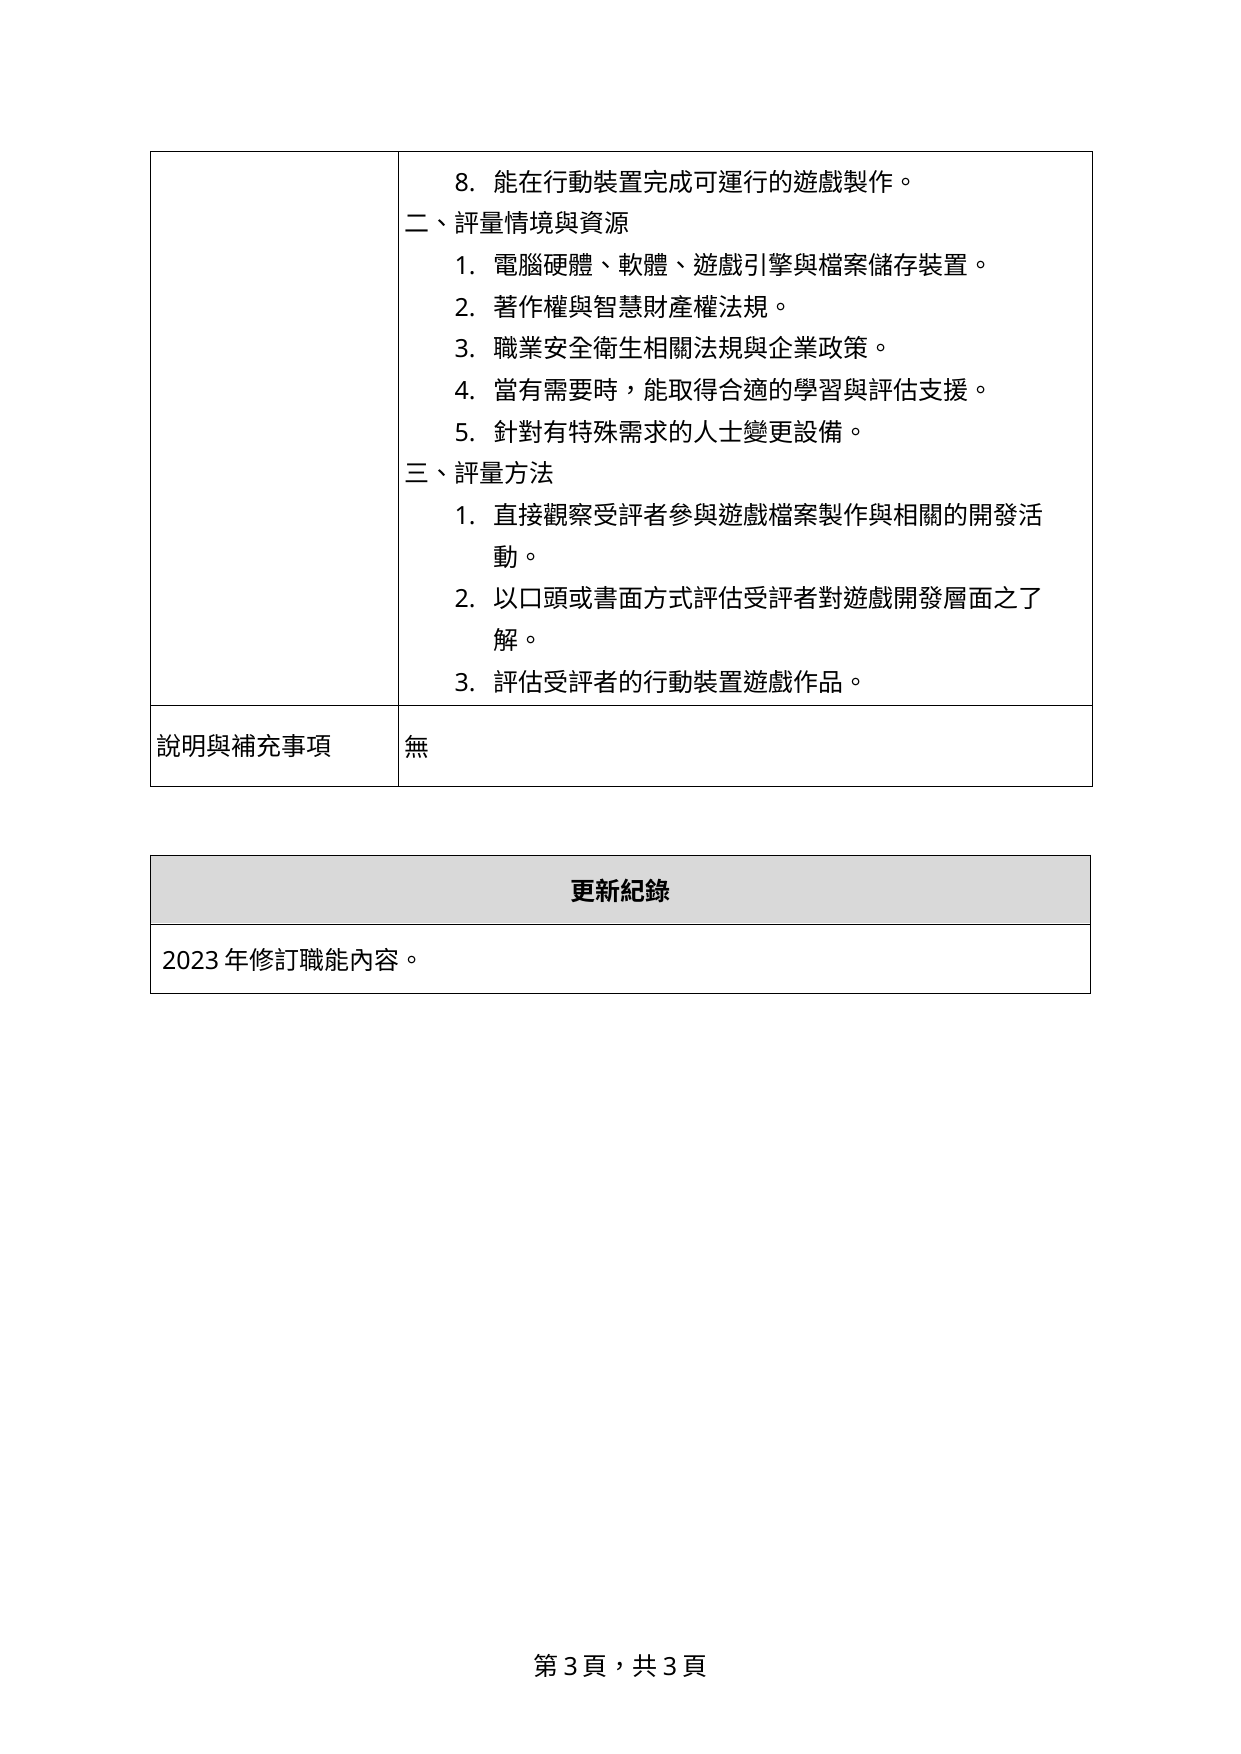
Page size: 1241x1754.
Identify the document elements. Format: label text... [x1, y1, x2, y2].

table_cell 說明與補充事項 [151, 706, 398, 786]
table_cell 2023年修訂職能內容。 [151, 925, 1090, 992]
table_cell 一、評量證據 能準備遊戲開發的計畫文件與排程。 能以原創與創新的方式制定遊戲開發策略並進行開發。 能製作與呈現遊戲的運作。 能維護設計概念與遊戲設計文件的完整性。 能評估遊戲品質與是否符合製作需求。 能對於遊戲試玩與測試應用不同的策略。 能執行風險評量與關鍵路徑計畫。 能在行動裝置完成可運行的遊戲製作。 二、評量情境與資源 電腦硬體、軟體、遊戲引擎與檔案儲存裝置。 著作權與智慧財產權法規。 職業安全衛生相關法規與企業政策。 當有需要時，能取得合適的學習與評估支援。 針對有特殊需求的人士變更設備。 三、評量方法 直接觀察受評者參與遊戲檔案製作與相關的開發活動。 以口頭或書面方式評估受評者對遊戲開發層面之了解。 評估受評者的行動裝置遊戲作品。 [399, 152, 1092, 705]
table_cell 無 [399, 706, 1092, 786]
table_cell [151, 152, 398, 705]
table_header 更新紀錄 [151, 856, 1090, 923]
